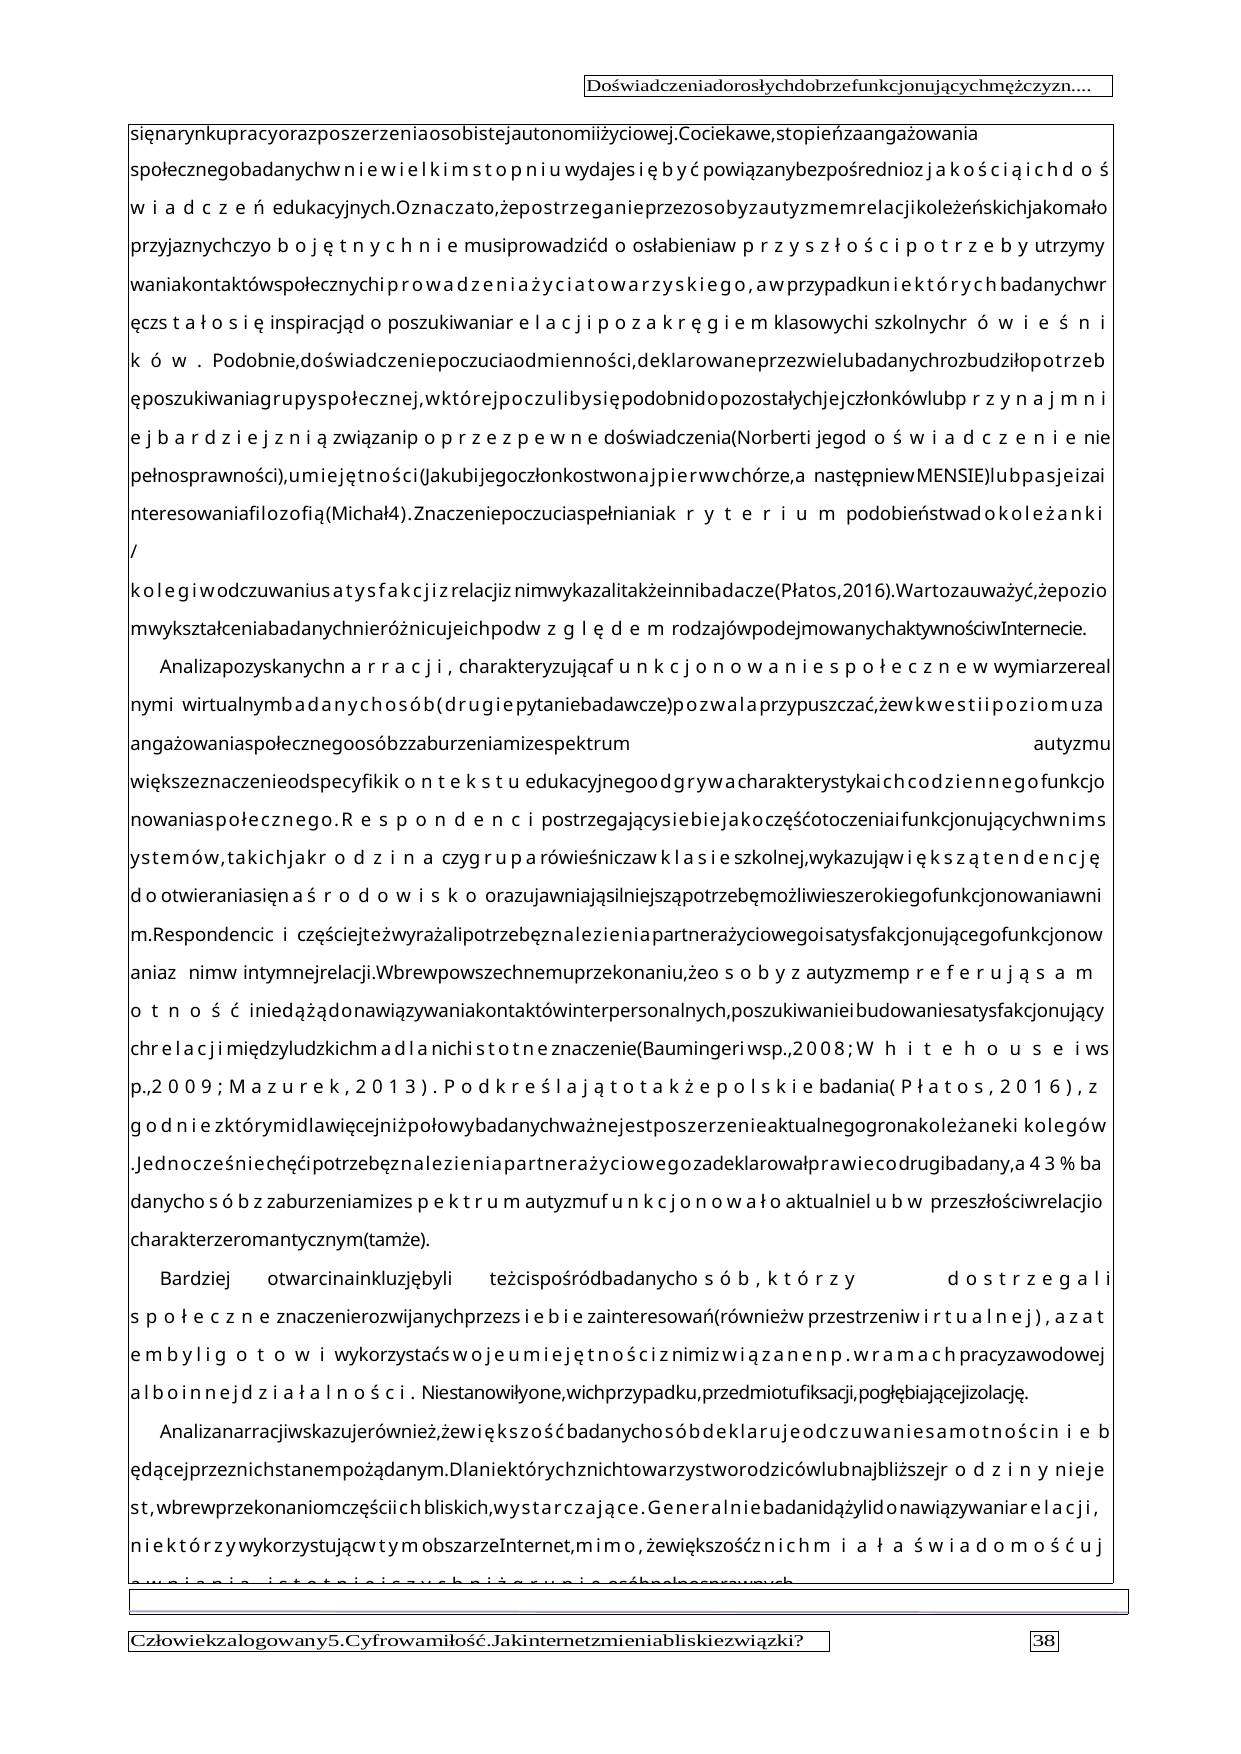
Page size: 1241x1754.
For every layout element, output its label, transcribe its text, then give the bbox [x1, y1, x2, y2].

text Doświadczeniadorosłychdobrzefunkcjonującychmężczyzn.... [586, 76, 1112, 94]
text sięnarynkupracyorazposzerzeniaosobistejautonomiiżyciowej.Cociekawe,stopieńzaangażowania [130, 125, 1113, 145]
text Bardziej otwarcinainkluzjębyli teżcispośródbadanychosób,którzy dostrzegali społeczneznaczenierozwijanychprzezsiebiezainteresowań(równieżwprzestrzeniwirtualnej),azatembyligotowiwykorzystaćswojeumiejętnościznimizwiązanenp.wramachpracyzawodowejalboinnejdziałalności.Niestanowiłyone,wichprzypadku,przedmiotufiksacji,pogłębiającejizolację. [130, 1265, 1111, 1405]
text społecznegobadanychwniewielkimstopniuwydajesiębyćpowiązanybezpośredniozjakościąichdoświadczeńedukacyjnych.Oznaczato,żepostrzeganieprzezosobyzautyzmemrelacjikoleżeńskichjakomałoprzyjaznychczyobojętnychniemusiprowadzićdoosłabieniawprzyszłościpotrzebyutrzymywaniakontaktówspołecznychiprowadzeniażyciatowarzyskiego,awprzypadkuniektórychbadanychwręczstałosięinspiracjądoposzukiwaniarelacjipozakręgiemklasowychiszkolnychrówieśników.Podobnie,doświadczeniepoczuciaodmienności,deklarowaneprzezwielubadanychrozbudziłopotrzebęposzukiwaniagrupyspołecznej,wktórejpoczulibysiępodobnidopozostałychjejczłonkówlubprzynajmniejbardziejzniązwiązanipoprzezpewnedoświadczenia(Norbertijegodoświadczenieniepełnosprawności),umiejętności(Jakubijegoczłonkostwonajpierwwchórze,anastępniewMENSIE)lubpasjeizainteresowaniafilozofią(Michał4).Znaczeniepoczuciaspełnianiakryteriumpodobieństwadokoleżanki/kolegiwodczuwaniusatysfakcjizrelacjiznimwykazalitakżeinnibadacze(Płatos,2016).Wartozauważyć,żepoziomwykształceniabadanychnieróżnicujeichpodwzględemrodzajówpodejmowanychaktywnościwInternecie. [130, 156, 1111, 641]
text 38 [1032, 1632, 1058, 1650]
text Analizanarracjiwskazujerównież,żewiększośćbadanychosóbdeklarujeodczuwaniesamotnościniebędącejprzeznichstanempożądanym.Dlaniektórychznichtowarzystworodzicówlubnajbliższejrodzinyniejest,wbrewprzekonaniomczęściichbliskich,wystarczające.Generalniebadanidążylidonawiązywaniarelacji,niektórzywykorzystującwtymobszarzeInternet,mimo,żewiększośćznichmiałaświadomośćujawniania-istotniejszychniżgrupieosóbpełnosprawnych-trudnościwichbudowaniu.Problemywpodtrzymywaniurelacjiuniektórychbadanychmężczyznpolegałynanadmiernejintruzywnościwzględemosób,zktórymijużudałosięnawiązaćpozytywnąinterakcję. [130, 1418, 1111, 1582]
text Człowiekzalogowany5.Cyfrowamiłość.Jakinternetzmieniabliskiezwiązki? [130, 1632, 829, 1650]
text Analizapozyskanychnarracji,charakteryzującafunkcjonowaniespołecznewwymiarzerealnymiwirtualnymbadanychosób(drugiepytaniebadawcze)pozwalaprzypuszczać,żewkwestiipoziomuzaangażowaniaspołecznegoosóbzzaburzeniamizespektrum autyzmu większeznaczenieodspecyfikikontekstuedukacyjnegoodgrywacharakterystykaichcodziennegofunkcjonowaniaspołecznego.Respondencipostrzegającysiebiejakoczęśćotoczeniaifunkcjonującychwnimsystemów,takichjakrodzinaczygruparówieśniczawklasieszkolnej,wykazująwiększątendencjędootwieraniasięnaśrodowiskoorazujawniająsilniejsząpotrzebęmożliwieszerokiegofunkcjonowaniawnim.Respondenciciczęściejteżwyrażalipotrzebęznalezieniapartnerażyciowegoisatysfakcjonującegofunkcjonowaniaznimwintymnejrelacji.Wbrewpowszechnemuprzekonaniu,żeosobyzautyzmempreferująsamotnośćiniedążądonawiązywaniakontaktówinterpersonalnych,poszukiwanieibudowaniesatysfakcjonującychrelacjimiędzyludzkichmadlanichistotneznaczenie(Baumingeriwsp.,2008;Whitehouseiwsp.,2009;Mazurek,2013).Podkreślajątotakżepolskiebadania(Płatos,2016),zgodniezktórymidlawięcejniżpołowybadanychważnejestposzerzenieaktualnegogronakoleżanekikolegów.Jednocześniechęćipotrzebęznalezieniapartnerażyciowegozadeklarowałprawiecodrugibadany,a43%badanychosóbzzaburzeniamizespektrumautyzmufunkcjonowałoaktualnielubwprzeszłościwrelacjiocharakterzeromantycznym(tamże). [130, 653, 1111, 1252]
